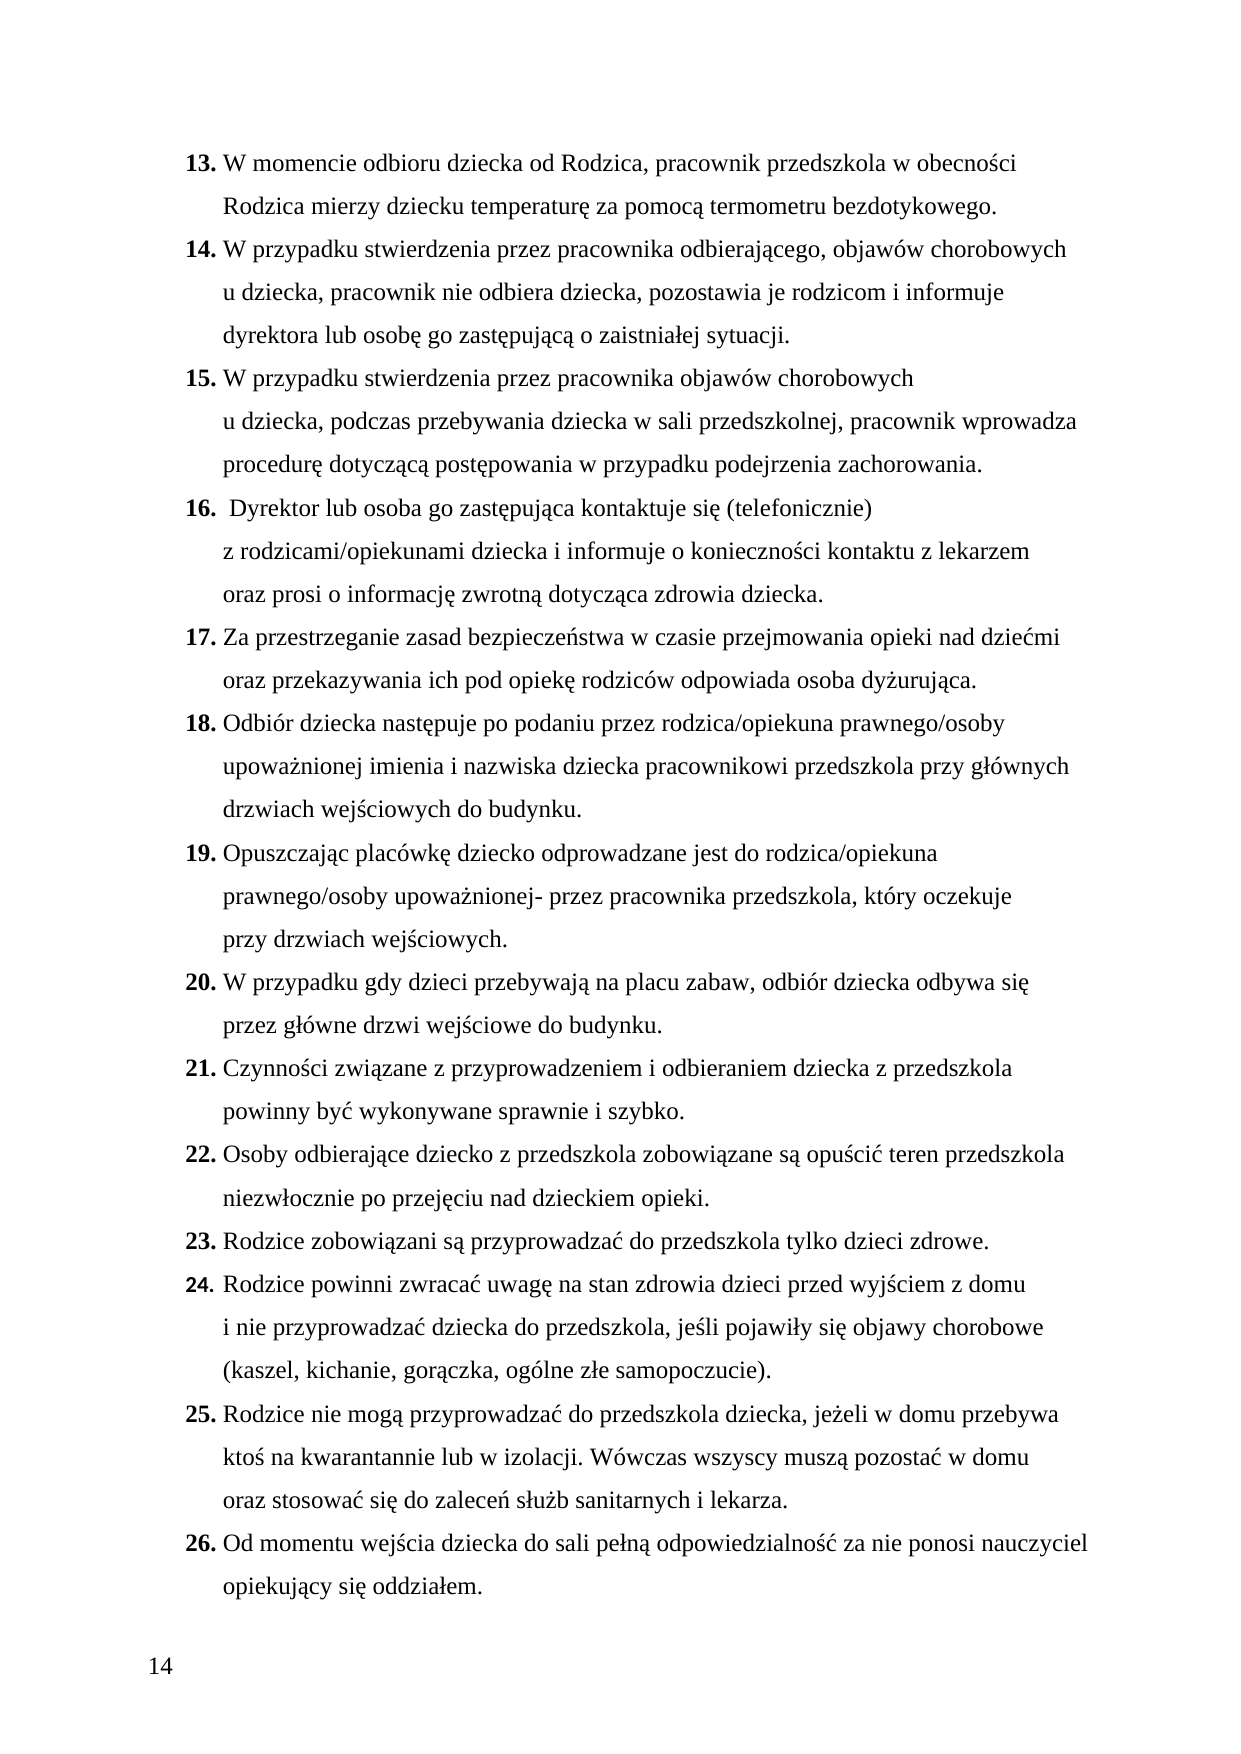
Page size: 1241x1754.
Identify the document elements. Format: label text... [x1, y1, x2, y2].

list Od momentu wejścia dziecka do sali pełną odpowiedzialność za nie ponosi nauczyciel opiekujący się oddziałem. [185, 1528, 1092, 1600]
list W przypadku stwierdzenia przez pracownika objawów chorobowych u dziecka, podczas przebywania dziecka w sali przedszkolnej, pracownik wprowadza procedurę dotyczącą postępowania w przypadku podejrzenia zachorowania. [185, 363, 1092, 478]
list Rodzice powinni zwracać uwagę na stan zdrowia dzieci przed wyjściem z domu i nie przyprowadzać dziecka do przedszkola, jeśli pojawiły się objawy chorobowe (kaszel, kichanie, gorączka, ogólne złe samopoczucie). [185, 1269, 1092, 1384]
list W przypadku stwierdzenia przez pracownika odbierającego, objawów chorobowych u dziecka, pracownik nie odbiera dziecka, pozostawia je rodzicom i informuje dyrektora lub osobę go zastępującą o zaistniałej sytuacji. [185, 234, 1092, 349]
list Osoby odbierające dziecko z przedszkola zobowiązane są opuścić teren przedszkola niezwłocznie po przejęciu nad dzieckiem opieki. [185, 1139, 1092, 1211]
list Za przestrzeganie zasad bezpieczeństwa w czasie przejmowania opieki nad dziećmi oraz przekazywania ich pod opiekę rodziców odpowiada osoba dyżurująca. [185, 622, 1092, 694]
list Opuszczając placówkę dziecko odprowadzane jest do rodzica/opiekuna prawnego/osoby upoważnionej- przez pracownika przedszkola, który oczekuje przy drzwiach wejściowych. [185, 838, 1092, 953]
list Rodzice zobowiązani są przyprowadzać do przedszkola tylko dzieci zdrowe. [185, 1226, 1092, 1254]
list Rodzice nie mogą przyprowadzać do przedszkola dziecka, jeżeli w domu przebywa ktoś na kwarantannie lub w izolacji. Wówczas wszyscy muszą pozostać w domu oraz stosować się do zaleceń służb sanitarnych i lekarza. [185, 1399, 1092, 1514]
list W przypadku gdy dzieci przebywają na placu zabaw, odbiór dziecka odbywa się przez główne drzwi wejściowe do budynku. [185, 967, 1092, 1039]
list Czynności związane z przyprowadzeniem i odbieraniem dziecka z przedszkola powinny być wykonywane sprawnie i szybko. [185, 1053, 1092, 1125]
list Odbiór dziecka następuje po podaniu przez rodzica/opiekuna prawnego/osoby upoważnionej imienia i nazwiska dziecka pracownikowi przedszkola przy głównych drzwiach wejściowych do budynku. [185, 708, 1092, 823]
list W momencie odbioru dziecka od Rodzica, pracownik przedszkola w obecności Rodzica mierzy dziecku temperaturę za pomocą termometru bezdotykowego. [185, 148, 1092, 219]
list Dyrektor lub osoba go zastępująca kontaktuje się (telefonicznie) z rodzicami/opiekunami dziecka i informuje o konieczności kontaktu z lekarzem oraz prosi o informację zwrotną dotycząca zdrowia dziecka. [185, 493, 1092, 608]
